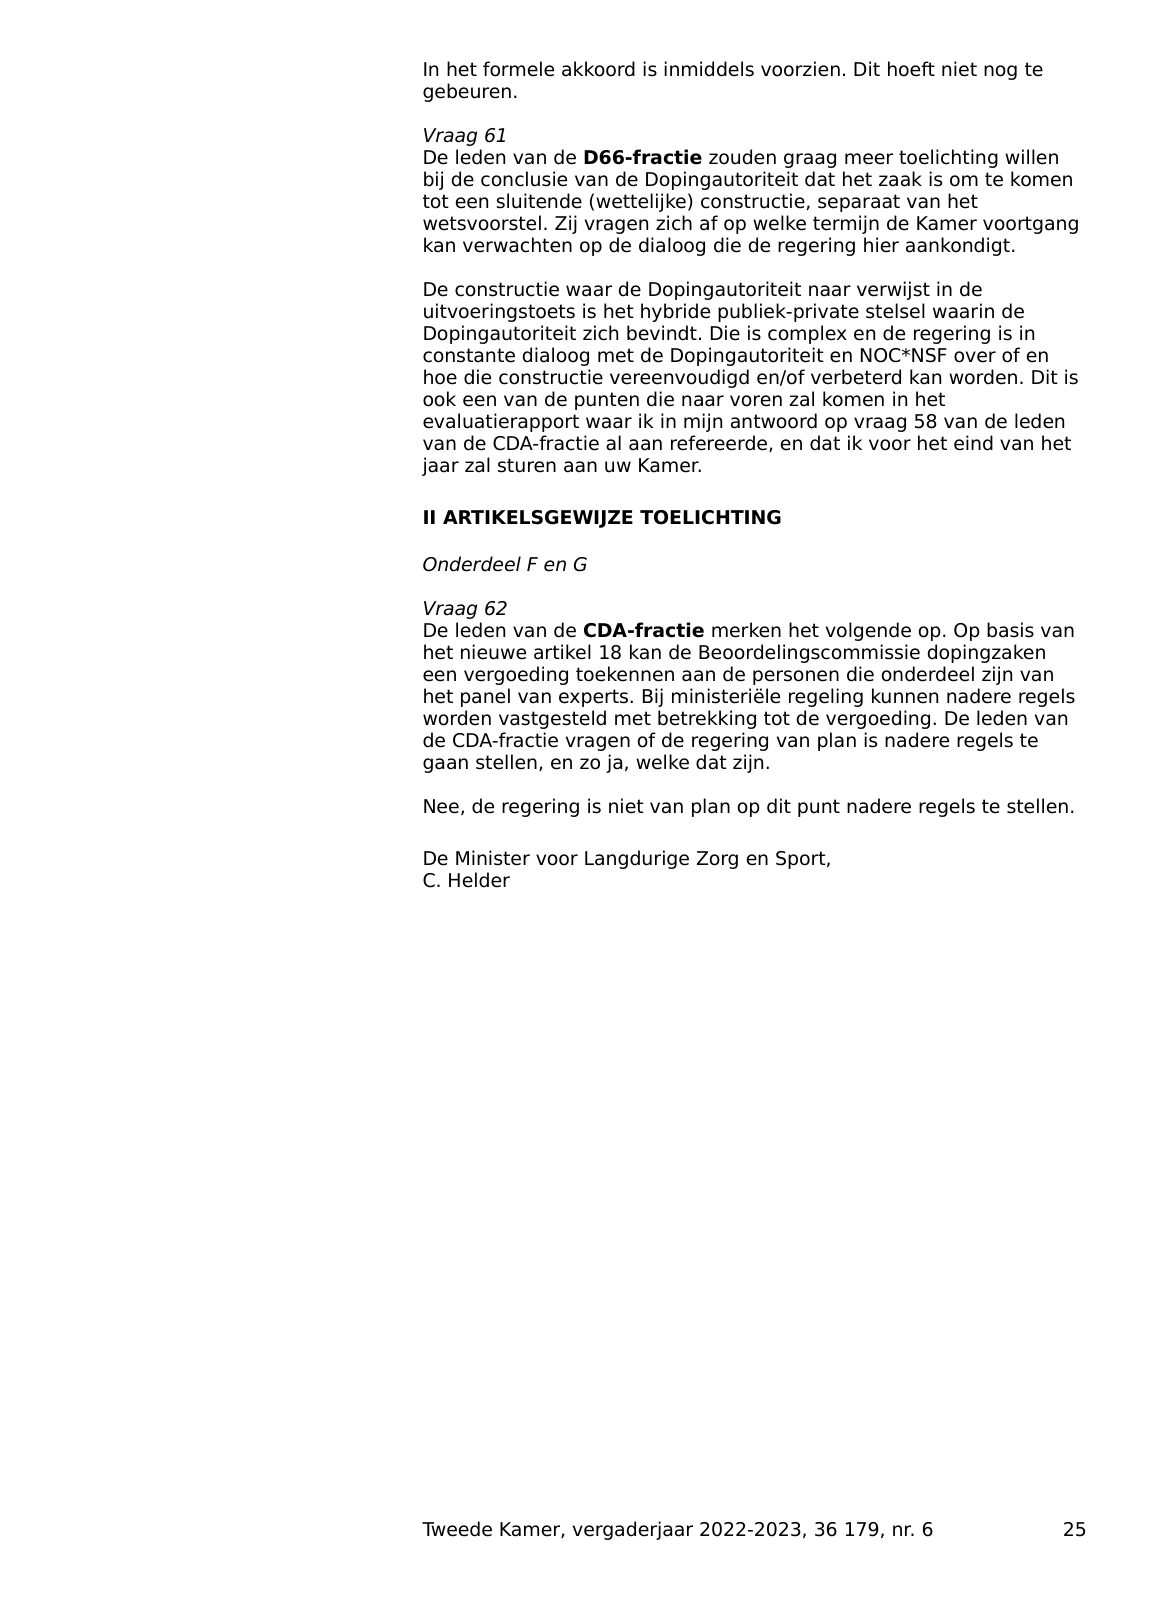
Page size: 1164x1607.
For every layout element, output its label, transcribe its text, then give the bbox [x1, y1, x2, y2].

text In het formele akkoord is inmiddels voorzien. Dit hoeft niet nog te gebeuren. [422, 59, 1087, 103]
text De leden van de CDA-fractie merken het volgende op. Op basis van het nieuwe artikel 18 kan de Beoordelingscommissie dopingzaken een vergoeding toekennen aan de personen die onderdeel zijn van het panel van experts. Bij ministeriële regeling kunnen nadere regels worden vastgesteld met betrekking tot de vergoeding. De leden van de CDA-fractie vragen of de regering van plan is nadere regels te gaan stellen, en zo ja, welke dat zijn. [422, 620, 1087, 774]
text De leden van de D66-fractie zouden graag meer toelichting willen bij de conclusie van de Dopingautoriteit dat het zaak is om te komen tot een sluitende (wettelijke) constructie, separaat van het wetsvoorstel. Zij vragen zich af op welke termijn de Kamer voortgang kan verwachten op de dialoog die de regering hier aankondigt. [422, 147, 1087, 257]
subtitle II ARTIKELSGEWIJZE TOELICHTING [422, 507, 1087, 529]
subtitle Vraag 61 [422, 125, 1087, 147]
text De constructie waar de Dopingautoriteit naar verwijst in de uitvoeringstoets is het hybride publiek-private stelsel waarin de Dopingautoriteit zich bevindt. Die is complex en de regering is in constante dialoog met de Dopingautoriteit en NOC*NSF over of en hoe die constructie vereenvoudigd en/of verbeterd kan worden. Dit is ook een van de punten die naar voren zal komen in het evaluatierapport waar ik in mijn antwoord op vraag 58 van de leden van de CDA-fractie al aan refereerde, en dat ik voor het eind van het jaar zal sturen aan uw Kamer. [422, 279, 1087, 477]
subtitle Onderdeel F en G [422, 554, 1087, 576]
text De Minister voor Langdurige Zorg en Sport, C. Helder [422, 848, 1087, 892]
subtitle Vraag 62 [422, 598, 1087, 620]
text Nee, de regering is niet van plan op dit punt nadere regels te stellen. [422, 796, 1087, 818]
